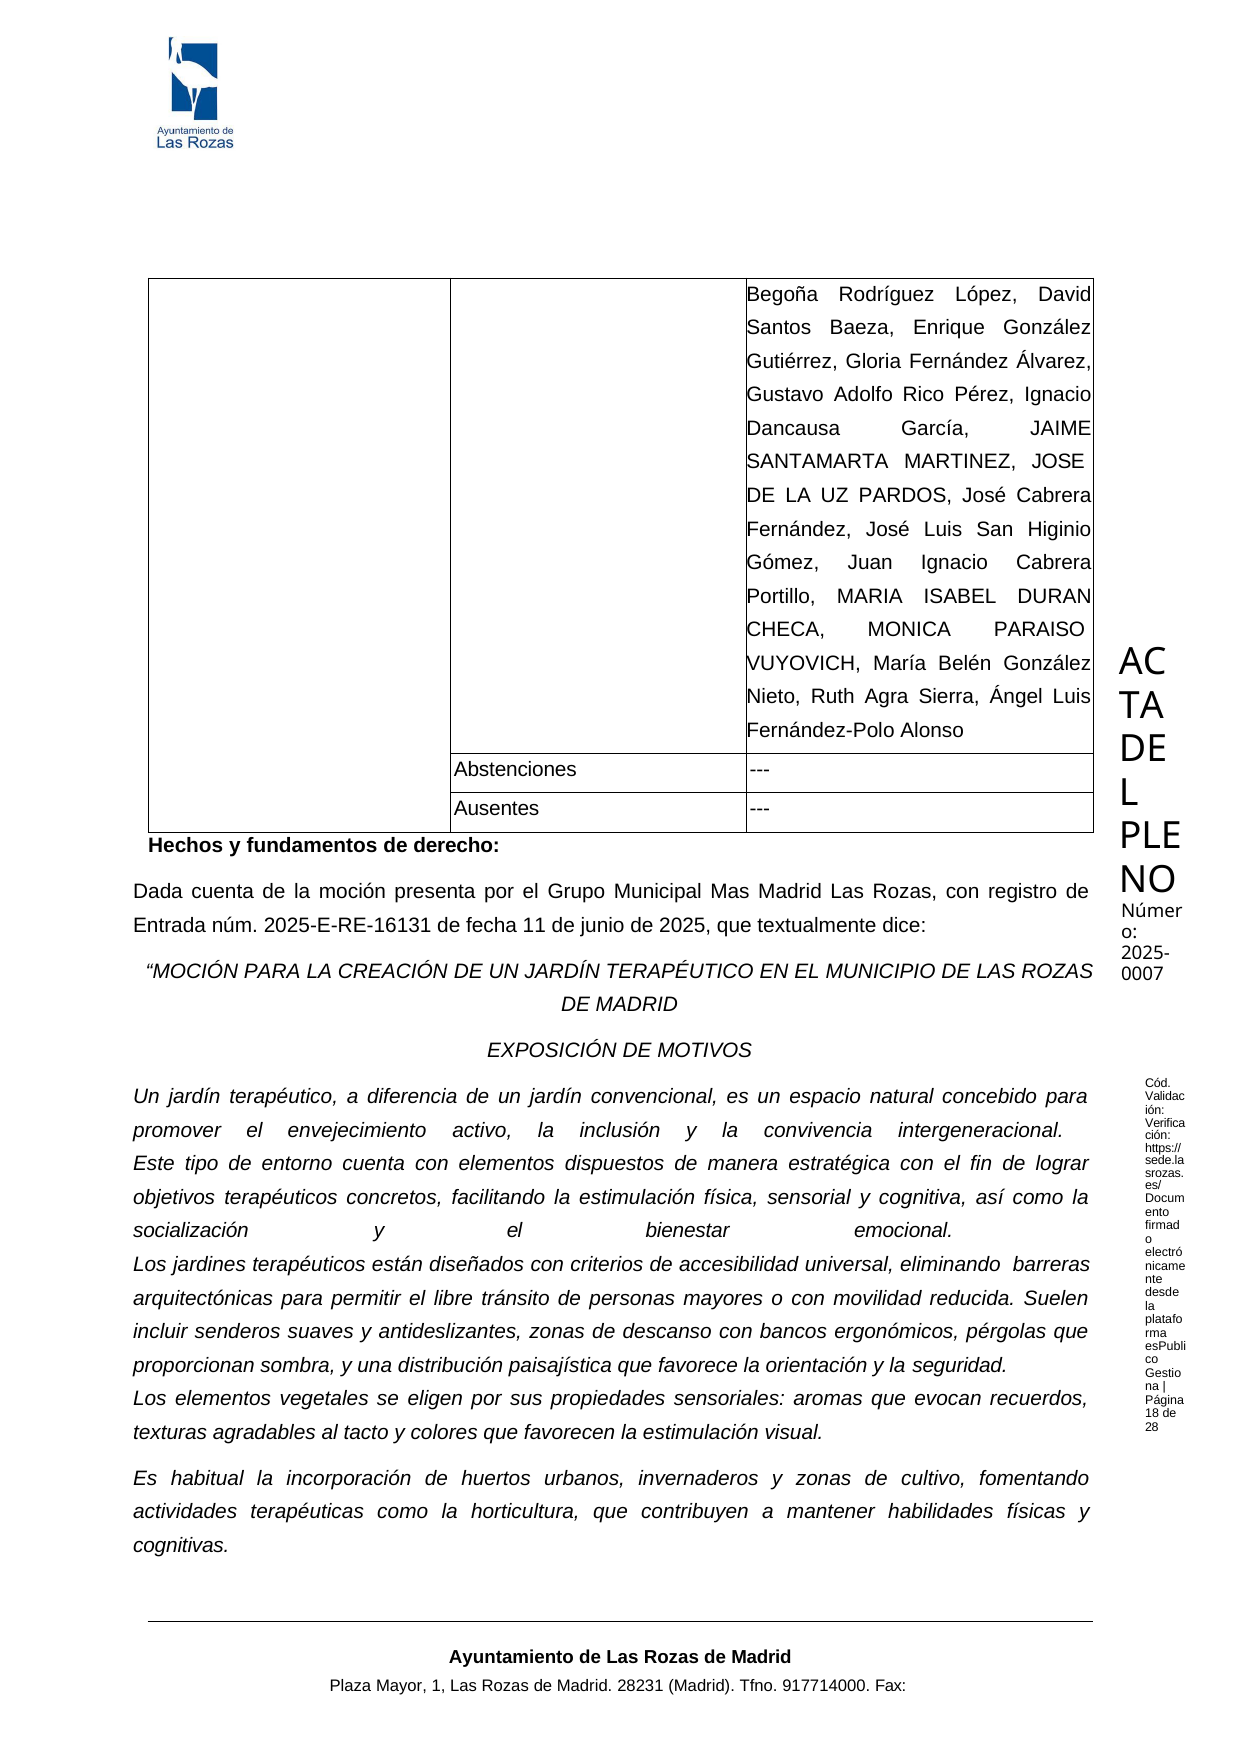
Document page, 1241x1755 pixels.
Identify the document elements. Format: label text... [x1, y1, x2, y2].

table_header Begoña Rodríguez López, David Santos Baeza, Enrique González Gutiérrez, Gloria Fernández Álvarez, Gustavo Adolfo Rico Pérez, Ignacio Dancausa García, JAIME SANTAMARTA MARTINEZ, JOSE DE LA UZ PARDOS, José Cabrera Fernández, José Luis San Higinio Gómez, Juan Ignacio Cabrera Portillo, MARIA ISABEL DURAN CHECA, MONICA PARAISO VUYOVICH, María Belén González Nieto, Ruth Agra Sierra, Ángel Luis Fernández-Polo Alonso [747, 279, 1093, 753]
text Verificación: https://sede.lasrozas.es/ [1145, 1117, 1186, 1192]
table_header [149, 279, 450, 832]
table_cell Ausentes [451, 793, 746, 832]
table_cell --- [747, 754, 1093, 792]
text Documento firmado electrónicamente desde la plataforma esPublico Gestiona | Página 18 de 28 [1145, 1192, 1186, 1434]
text Cód. Validación: [1145, 1077, 1186, 1117]
text Los elementos vegetales se eligen por sus propiedades sensoriales: aromas que evocan recuerdos, texturas agradables al tacto y colores que favorecen la estimulación visual. [133, 1386, 1092, 1443]
subtitle Hechos y fundamentos de derecho: [148, 833, 1108, 857]
text Los jardines terapéuticos están diseñados con criterios de accesibilidad universal, eliminando barreras arquitectónicas para permitir el libre tránsito de personas mayores o con movilidad reducida. Suelen incluir senderos suaves y antideslizantes, zonas de descanso con bancos ergonómicos, pérgolas que proporcionan sombra, y una distribución paisajística que favorece la orientación y la seguridad. [133, 1252, 1092, 1376]
text Este tipo de entorno cuenta con elementos dispuestos de manera estratégica con el fin de lograr objetivos terapéuticos concretos, facilitando la estimulación física, sensorial y cognitiva, así como la socialización y el bienestar emocional. [133, 1151, 1092, 1242]
text Número: 2025-0007 Fecha: 22/07/2025 [1121, 901, 1185, 985]
text Es habitual la incorporación de huertos urbanos, invernaderos y zonas de cultivo, fomentando actividades terapéuticas como la horticultura, que contribuyen a mantener habilidades físicas y cognitivas. [133, 1466, 1092, 1557]
text EXPOSICIÓN DE MOTIVOS [141, 1038, 1100, 1062]
table_header [451, 279, 746, 753]
text ACTA DEL PLENO [1119, 640, 1185, 901]
table_cell --- [747, 793, 1093, 832]
text “MOCIÓN PARA LA CREACIÓN DE UN JARDÍN TERAPÉUTICO EN EL MUNICIPIO DE LAS ROZAS DE MADRID [140, 958, 1100, 1016]
text Un jardín terapéutico, a diferencia de un jardín convencional, es un espacio natural concebido para promover el envejecimiento activo, la inclusión y la convivencia intergeneracional. [133, 1084, 1091, 1142]
text Dada cuenta de la moción presenta por el Grupo Municipal Mas Madrid Las Rozas, con registro de Entrada núm. 2025-E-RE-16131 de fecha 11 de junio de 2025, que textualmente dice: [133, 879, 1091, 936]
table_cell Abstenciones [451, 754, 746, 792]
